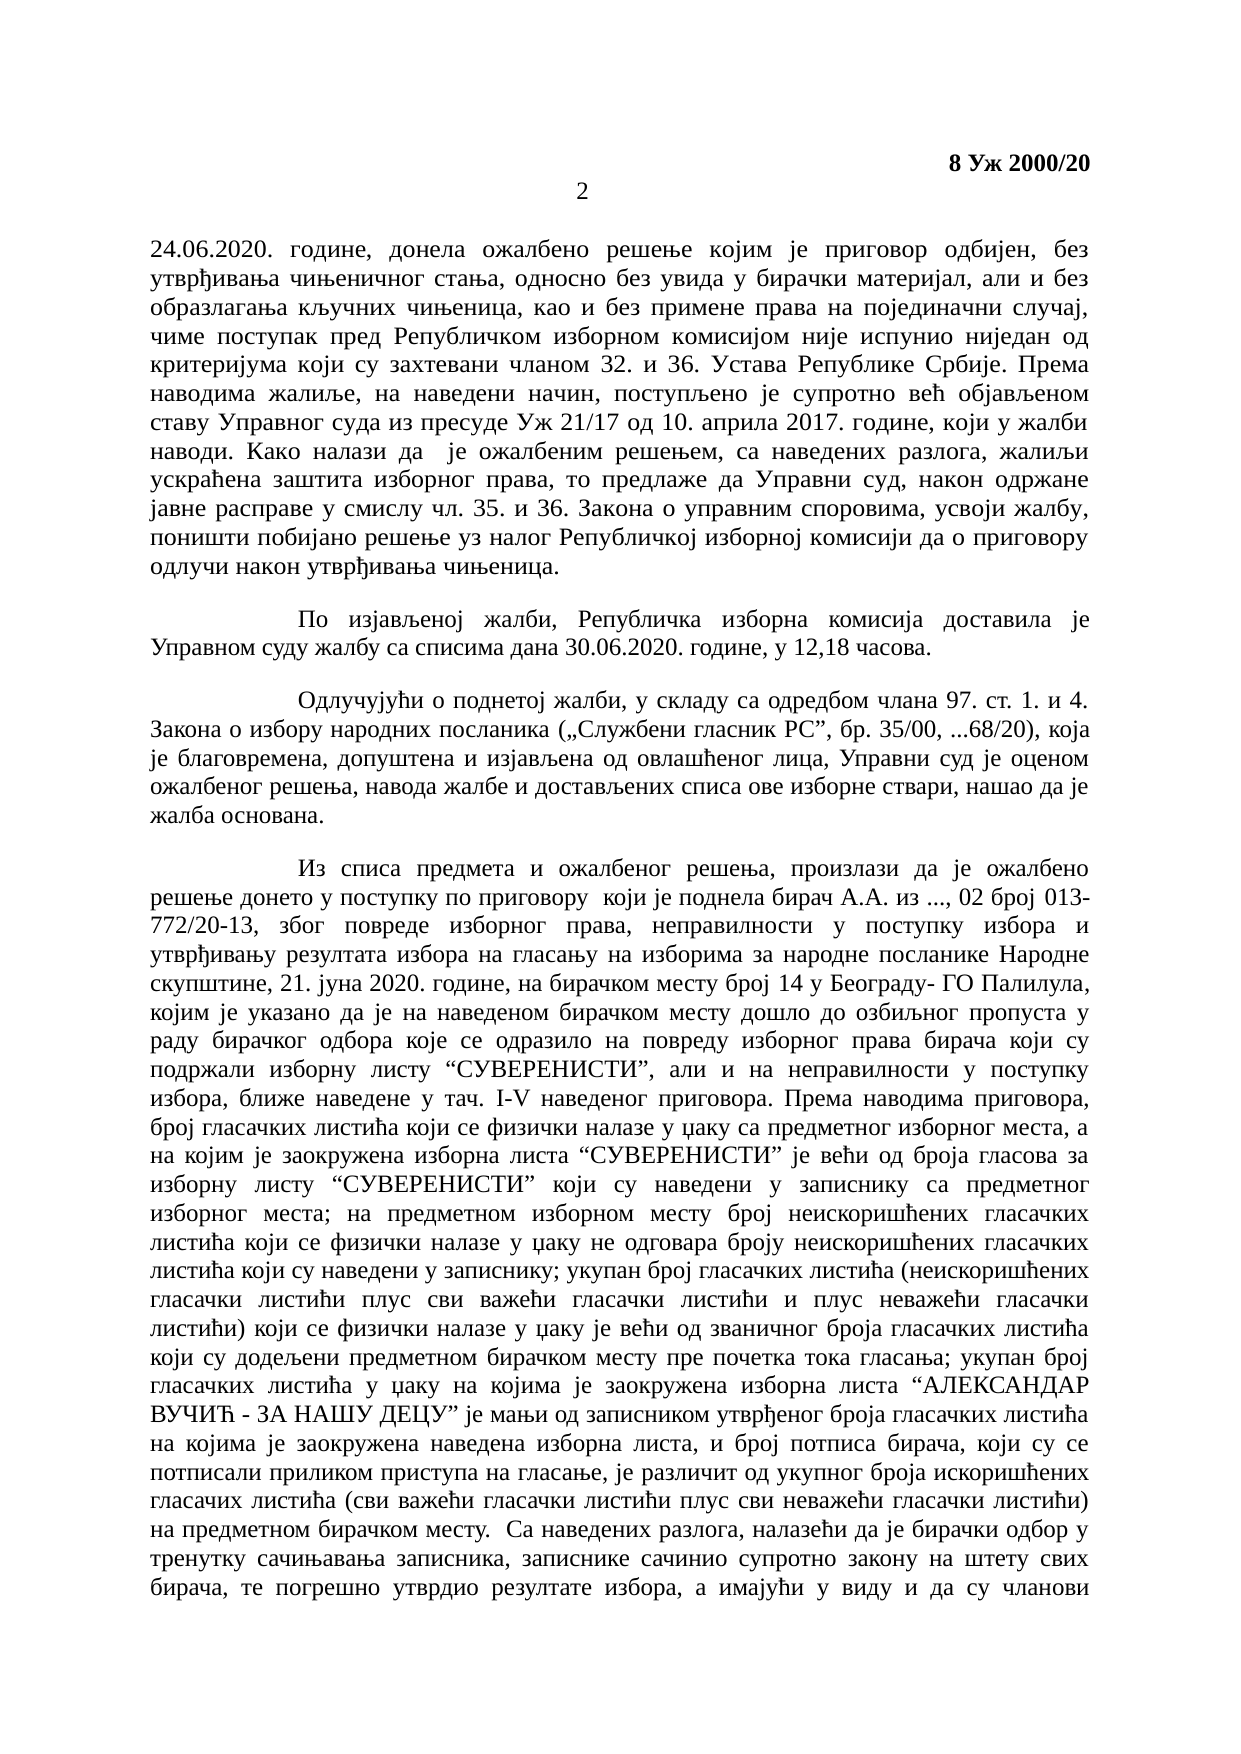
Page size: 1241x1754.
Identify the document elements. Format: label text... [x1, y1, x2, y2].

text 24.06.2020. године, донела ожалбено решење којим је приговор одбијен, без утврђивања чињеничног стања, односно без увида у бирачки материјал, али и без образлагања кључних чињеница, као и без примене права на појединачни случај, чиме поступак пред Републичком изборном комисијом није испунио ниједан од критеријума који су захтевани чланом 32. и 36. Устава Републике Србије. Према наводима жалиље, на наведени начин, поступљено је супротно већ објављеном ставу Управног суда из пресуде Уж 21/17 од 10. априла 2017. године, који у жалби наводи. Како налази да је ожалбеним решењем, са наведених разлога, жалиљи ускраћена заштита изборног права, то предлаже да Управни суд, након одржане јавне расправе у смислу чл. 35. и 36. Закона о управним споровима, усвоји жалбу, поништи побијано решење уз налог Републичкој изборној комисији да о приговору одлучи након утврђивања чињеница. [150, 234, 1090, 579]
text Oдлучујући о поднетој жалби, у складу са одредбом члана 97. ст. 1. и 4. Закона о избору народних посланика („Службени гласник РС”, бр. 35/00, ...68/20), која је благовремена, допуштена и изјављена од овлашћеног лица, Управни суд је оценом ожалбеног решења, навода жалбе и достављених списа ове изборне ствари, нашао да је жалба основана. [150, 685, 1090, 829]
text По изјављеној жалби, Републичка изборна комисија доставила је Управном суду жалбу са списима дана 30.06.2020. године, у 12,18 часова. [150, 604, 1090, 661]
text Из списа предмета и ожалбеног решења, произлази да је ожалбено решење донето у поступку по приговору који је поднела бирач A.A. из ..., 02 број 013-772/20-13, због повреде изборног права, неправилности у поступку избора и утврђивању резултата избора на гласању на изборима за народне посланике Народне скупштине, 21. јуна 2020. године, на бирачком месту број 14 у Београду- ГО Палилула, којим је указано да је на наведеном бирачком месту дошло до озбиљног пропуста у раду бирачког одбора које се одразило на повреду изборног права бирача који су подржали изборну листу “СУВЕРЕНИСТИ”, али и на неправилности у поступку избора, ближе наведене у тач. I-V наведеног приговора. Према наводима приговора, број гласачких листића који се физички налазе у џаку са предметног изборног места, а на којим је заокружена изборна листа “СУВЕРЕНИСТИ” је већи од броја гласова за изборну листу “СУВЕРЕНИСТИ” који су наведени у записнику са предметног изборног места; на предметном изборном месту број неискоришћених гласачких листића који се физички налазе у џаку не одговара броју неискоришћених гласачких листића који су наведени у записнику; укупан број гласачких листића (неискоришћених гласачки листићи плус сви важећи гласачки листићи и плус неважећи гласачки листићи) који се физички налазе у џаку је већи од званичног броја гласачких листића који су додељени предметном бирачком месту пре почетка тока гласања; укупан број гласачких листића у џаку на којима је заокружена изборна листа “АЛЕКСАНДАР ВУЧИЋ - ЗА НАШУ ДЕЦУ” је мањи од записником утврђеног броја гласачких листића на којима је заокружена наведена изборна листа, и број потписа бирача, који су се потписали приликом приступа на гласање, је различит од укупног броја искоришћених гласачих листића (сви важећи гласачки листићи плус сви неважећи гласачки листићи) на предметном бирачком месту. Са наведених разлога, налазећи да је бирачки одбор у тренутку сачињавања записника, записнике сачинио супротно закону на штету свих бирача, те погрешно утврдио резултате избора, а имајући у виду и да су чланови [150, 853, 1090, 1601]
